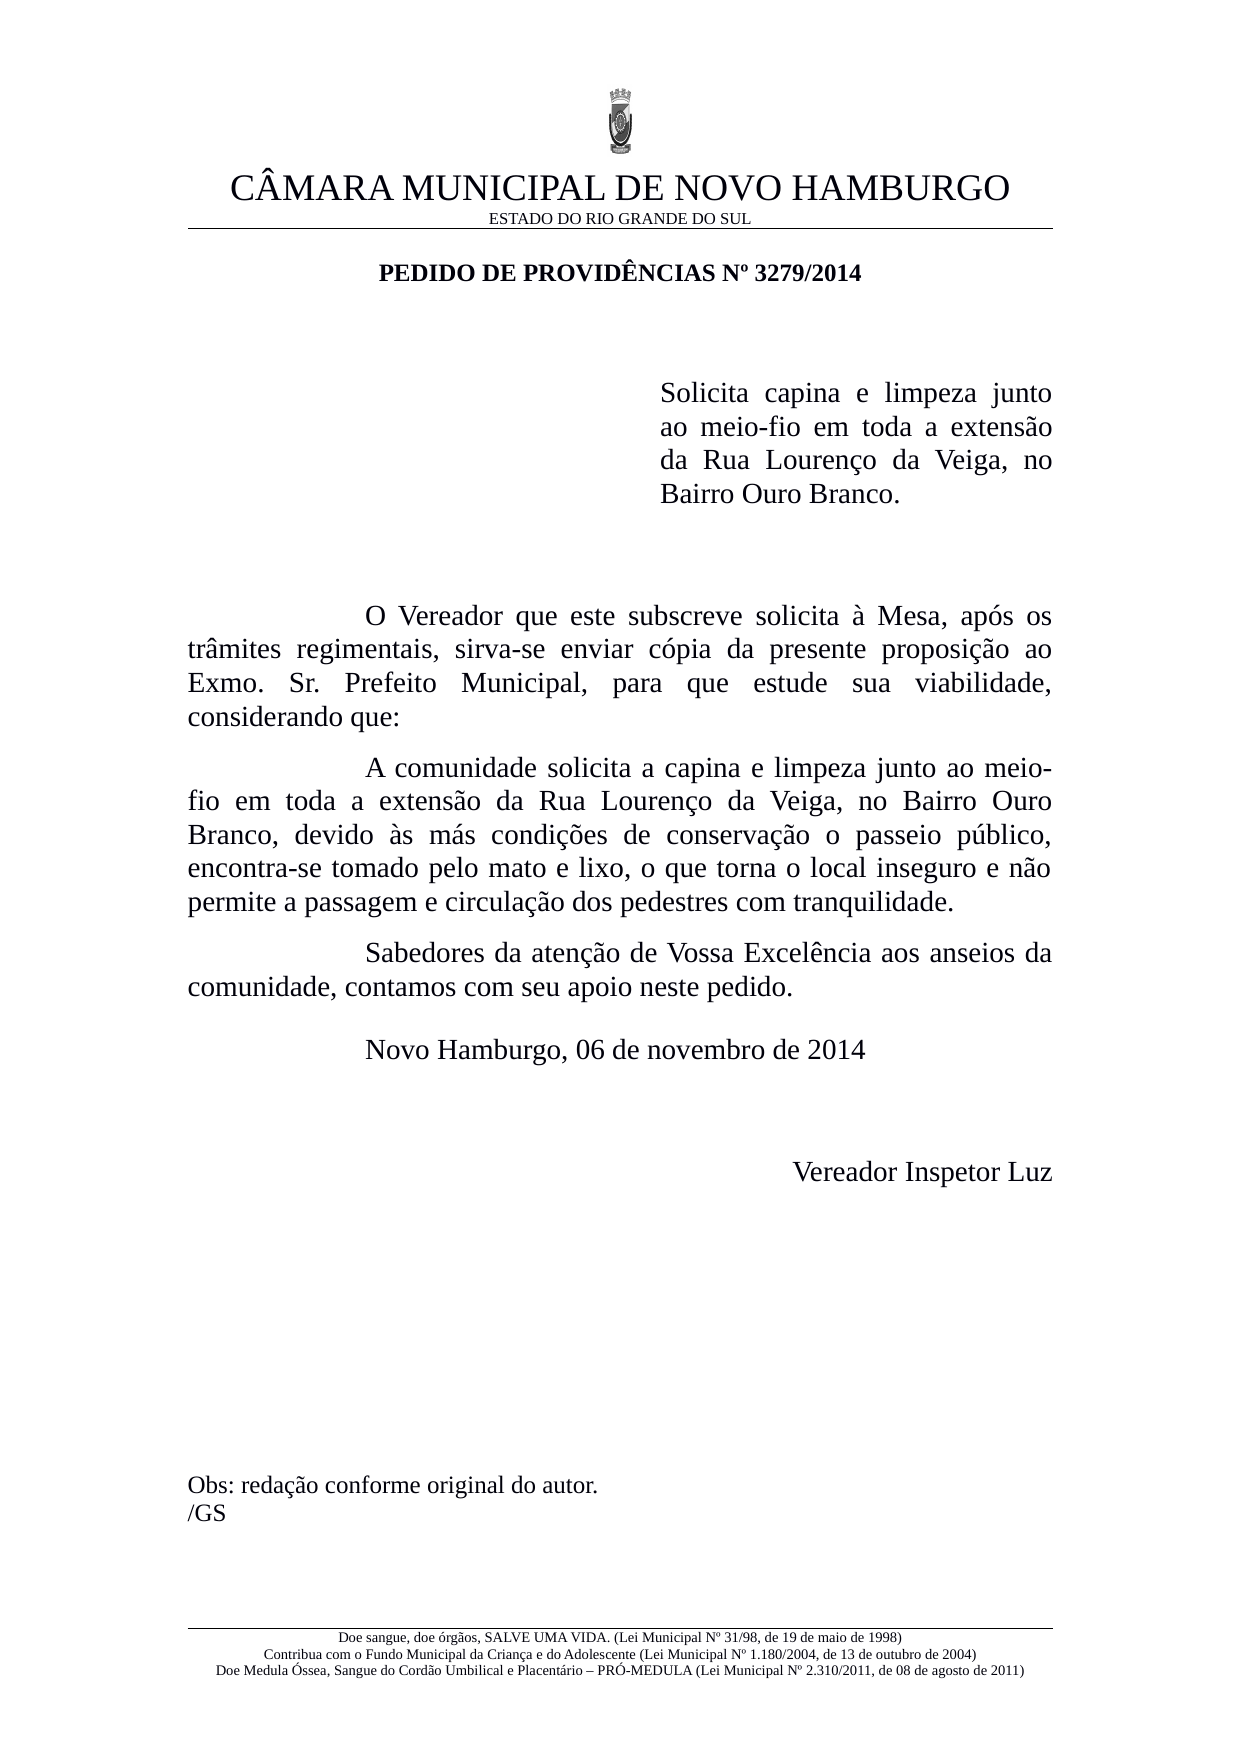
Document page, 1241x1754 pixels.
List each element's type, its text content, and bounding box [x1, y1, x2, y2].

text PEDIDO DE PROVIDÊNCIAS Nº 3279/2014 [187, 258, 1053, 287]
text Vereador Inspetor Luz [187, 1154, 1053, 1187]
text Obs: redação conforme original do autor. [187, 1470, 1053, 1498]
text Solicita capina e limpeza junto ao meio-fio em toda a extensão da Rua Lourenço da Veiga, no Bairro Ouro Branco. [660, 375, 1053, 509]
text A comunidade solicita a capina e limpeza junto ao meio-fio em toda a extensão da Rua Lourenço da Veiga, no Bairro Ouro Branco, devido às más condições de conservação o passeio público, encontra-se tomado pelo mato e lixo, o que torna o local inseguro e não permite a passagem e circulação dos pedestres com tranquilidade. [187, 750, 1053, 918]
text /GS [187, 1498, 1053, 1527]
text Novo Hamburgo, 06 de novembro de 2014 [187, 1032, 1053, 1065]
text Sabedores da atenção de Vossa Excelência aos anseios da comunidade, contamos com seu apoio neste pedido. [187, 935, 1053, 1002]
text O Vereador que este subscreve solicita à Mesa, após os trâmites regimentais, sirva-se enviar cópia da presente proposição ao Exmo. Sr. Prefeito Municipal, para que estude sua viabilidade, considerando que: [187, 598, 1053, 732]
